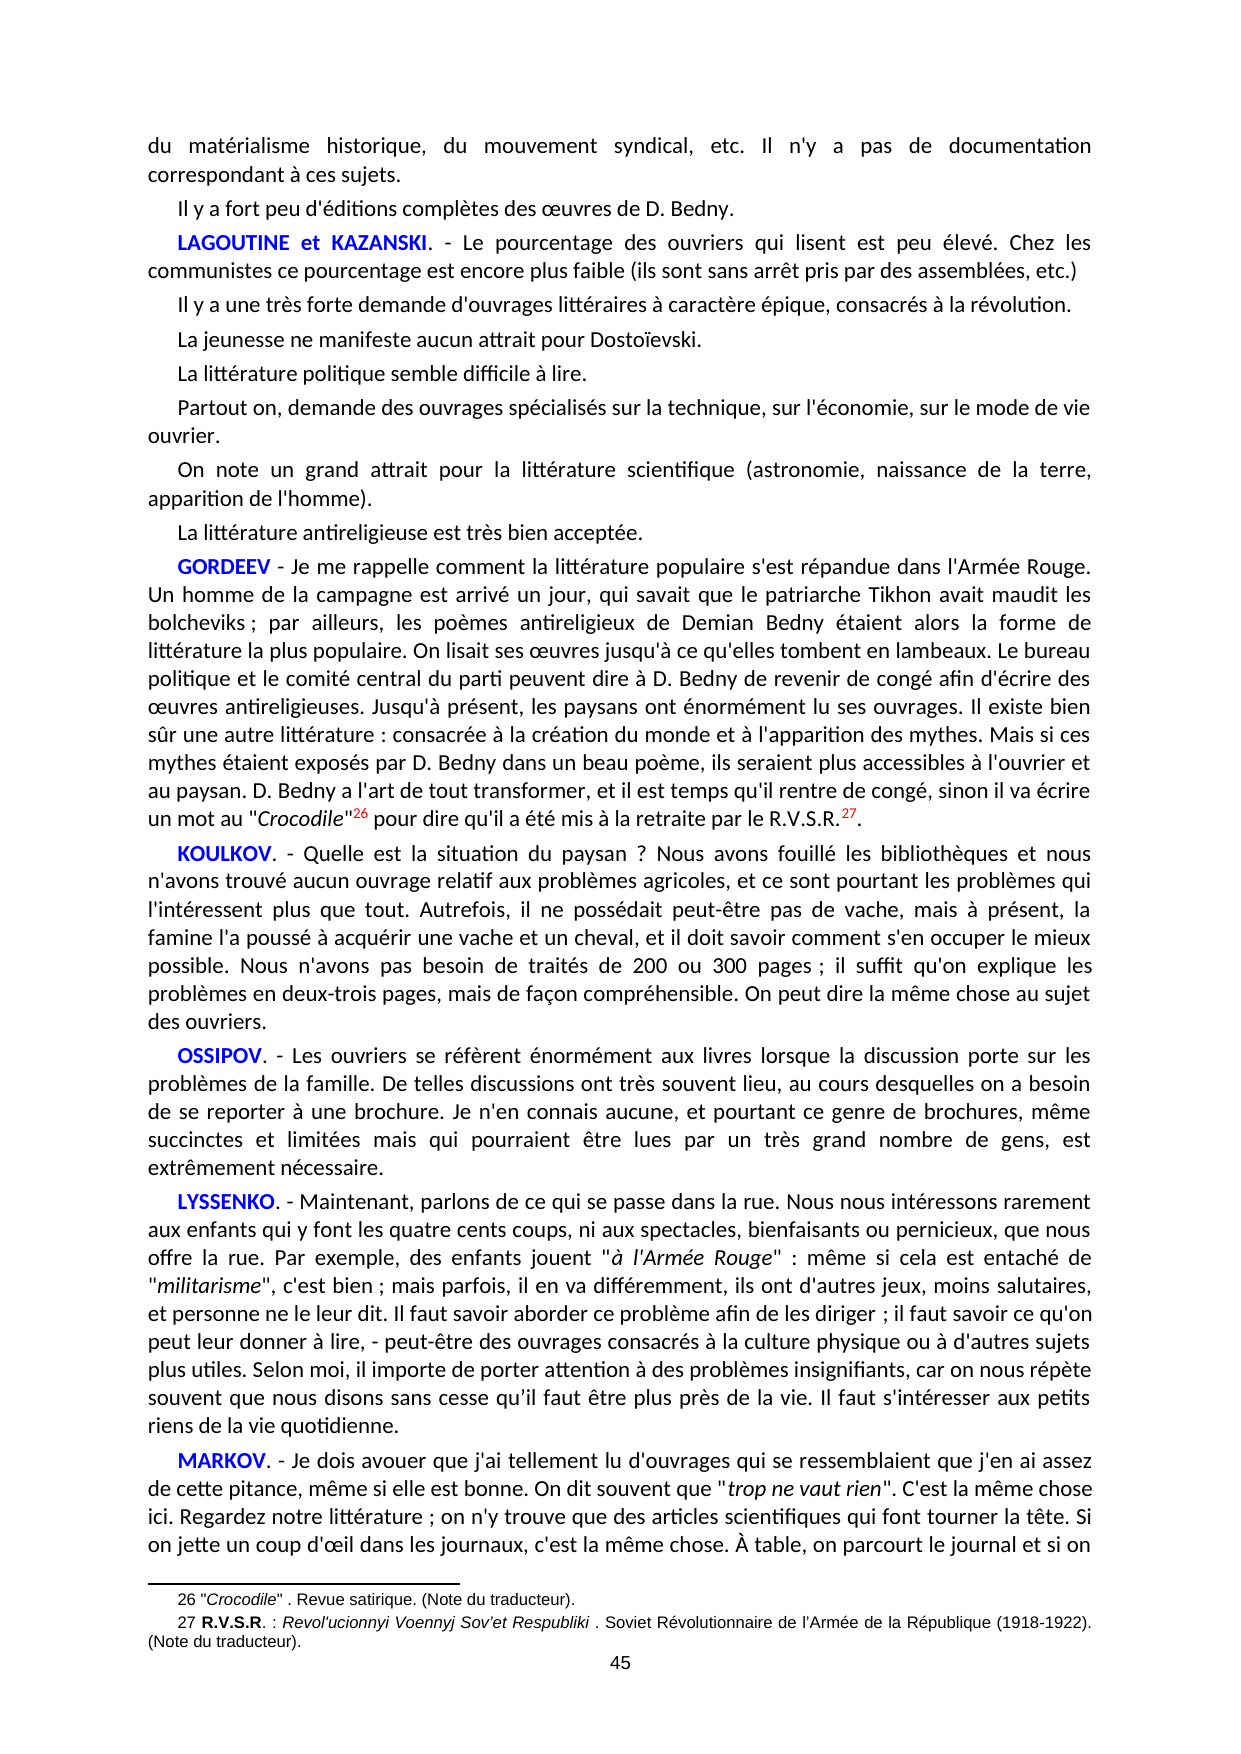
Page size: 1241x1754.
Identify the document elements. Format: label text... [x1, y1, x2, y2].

text La jeunesse ne manifeste aucun attrait pour Dostoïevski. [148, 325, 1093, 353]
text Il y a une très forte demande d'ouvrages littéraires à caractère épique, consacrés à la révolution. [148, 291, 1093, 318]
text Partout on, demande des ouvrages spécialisés sur la technique, sur l'économie, sur le mode de vie ouvrier. [148, 393, 1093, 449]
text LYSSENKO. - Maintenant, parlons de ce qui se passe dans la rue. Nous nous intéressons rarement aux enfants qui y font les quatre cents coups, ni aux spectacles, bienfaisants ou pernicieux, que nous offre la rue. Par exemple, des enfants jouent "à l'Armée Rouge" : même si cela est entaché de "militarisme", c'est bien ; mais parfois, il en va différemment, ils ont d'autres jeux, moins salutaires, et personne ne le leur dit. Il faut savoir aborder ce problème afin de les diriger ; il faut savoir ce qu'on peut leur donner à lire, - peut-être des ouvrages consacrés à la culture physique ou à d'autres sujets plus utiles. Selon moi, il importe de porter attention à des problèmes insignifiants, car on nous répète souvent que nous disons sans cesse qu’il faut être plus près de la vie. Il faut s'intéresser aux petits riens de la vie quotidienne. [148, 1187, 1093, 1439]
text MARKOV. - Je dois avouer que j'ai tellement lu d'ouvrages qui se ressemblaient que j'en ai assez de cette pitance, même si elle est bonne. On dit souvent que "trop ne vaut rien". C'est la même chose ici. Regardez notre littérature ; on n'y trouve que des articles scientifiques qui font tourner la tête. Si on jette un coup d'œil dans les journaux, c'est la même chose. À table, on parcourt le journal et si on [148, 1446, 1093, 1558]
text On note un grand attrait pour la littérature scientifique (astronomie, naissance de la terre, apparition de l'homme). [148, 456, 1093, 512]
text KOULKOV. - Quelle est la situation du paysan ? Nous avons fouillé les bibliothèques et nous n'avons trouvé aucun ouvrage relatif aux problèmes agricoles, et ce sont pourtant les problèmes qui l'intéressent plus que tout. Autrefois, il ne possédait peut-être pas de vache, mais à présent, la famine l'a poussé à acquérir une vache et un cheval, et il doit savoir comment s'en occuper le mieux possible. Nous n'avons pas besoin de traités de 200 ou 300 pages ; il suffit qu'on explique les problèmes en deux-trois pages, mais de façon compréhensible. On peut dire la même chose au sujet des ouvriers. [148, 839, 1093, 1035]
text R.V.S.R. : Revol'ucionnyi Voennyj Sov’et Respubliki . Soviet Révolutionnaire de l’Armée de la République (1918-1922). (Note du traducteur). [148, 1613, 1093, 1651]
text La littérature politique semble difficile à lire. [148, 359, 1093, 387]
text GORDEEV - Je me rappelle comment la littérature populaire s'est répandue dans l'Armée Rouge. Un homme de la campagne est arrivé un jour, qui savait que le patriarche Tikhon avait maudit les bolcheviks ; par ailleurs, les poèmes antireligieux de Demian Bedny étaient alors la forme de littérature la plus populaire. On lisait ses œuvres jusqu'à ce qu'elles tombent en lambeaux. Le bureau politique et le comité central du parti peuvent dire à D. Bedny de revenir de congé afin d'écrire des œuvres antireligieuses. Jusqu'à présent, les paysans ont énormément lu ses ouvrages. Il existe bien sûr une autre littérature : consacrée à la création du monde et à l'apparition des mythes. Mais si ces mythes étaient exposés par D. Bedny dans un beau poème, ils seraient plus accessibles à l'ouvrier et au paysan. D. Bedny a l'art de tout transformer, et il est temps qu'il rentre de congé, sinon il va écrire un mot au "Crocodile" pour dire qu'il a été mis à la retraite par le R.V.S.R.. [148, 552, 1093, 832]
text LAGOUTINE et KAZANSKI. - Le pourcentage des ouvriers qui lisent est peu élevé. Chez les communistes ce pourcentage est encore plus faible (ils sont sans arrêt pris par des assemblées, etc.) [148, 228, 1093, 284]
text Il y a fort peu d'éditions complètes des œuvres de D. Bedny. [148, 194, 1093, 222]
text OSSIPOV. - Les ouvriers se réfèrent énormément aux livres lorsque la discussion porte sur les problèmes de la famille. De telles discussions ont très souvent lieu, au cours desquelles on a besoin de se reporter à une brochure. Je n'en connais aucune, et pourtant ce genre de brochures, même succinctes et limitées mais qui pourraient être lues par un très grand nombre de gens, est extrêmement nécessaire. [148, 1041, 1093, 1181]
text du matérialisme historique, du mouvement syndical, etc. Il n'y a pas de documentation correspondant à ces sujets. [148, 132, 1093, 188]
text La littérature antireligieuse est très bien acceptée. [148, 518, 1093, 546]
text "Crocodile" . Revue satirique. (Note du traducteur). [148, 1590, 1093, 1609]
